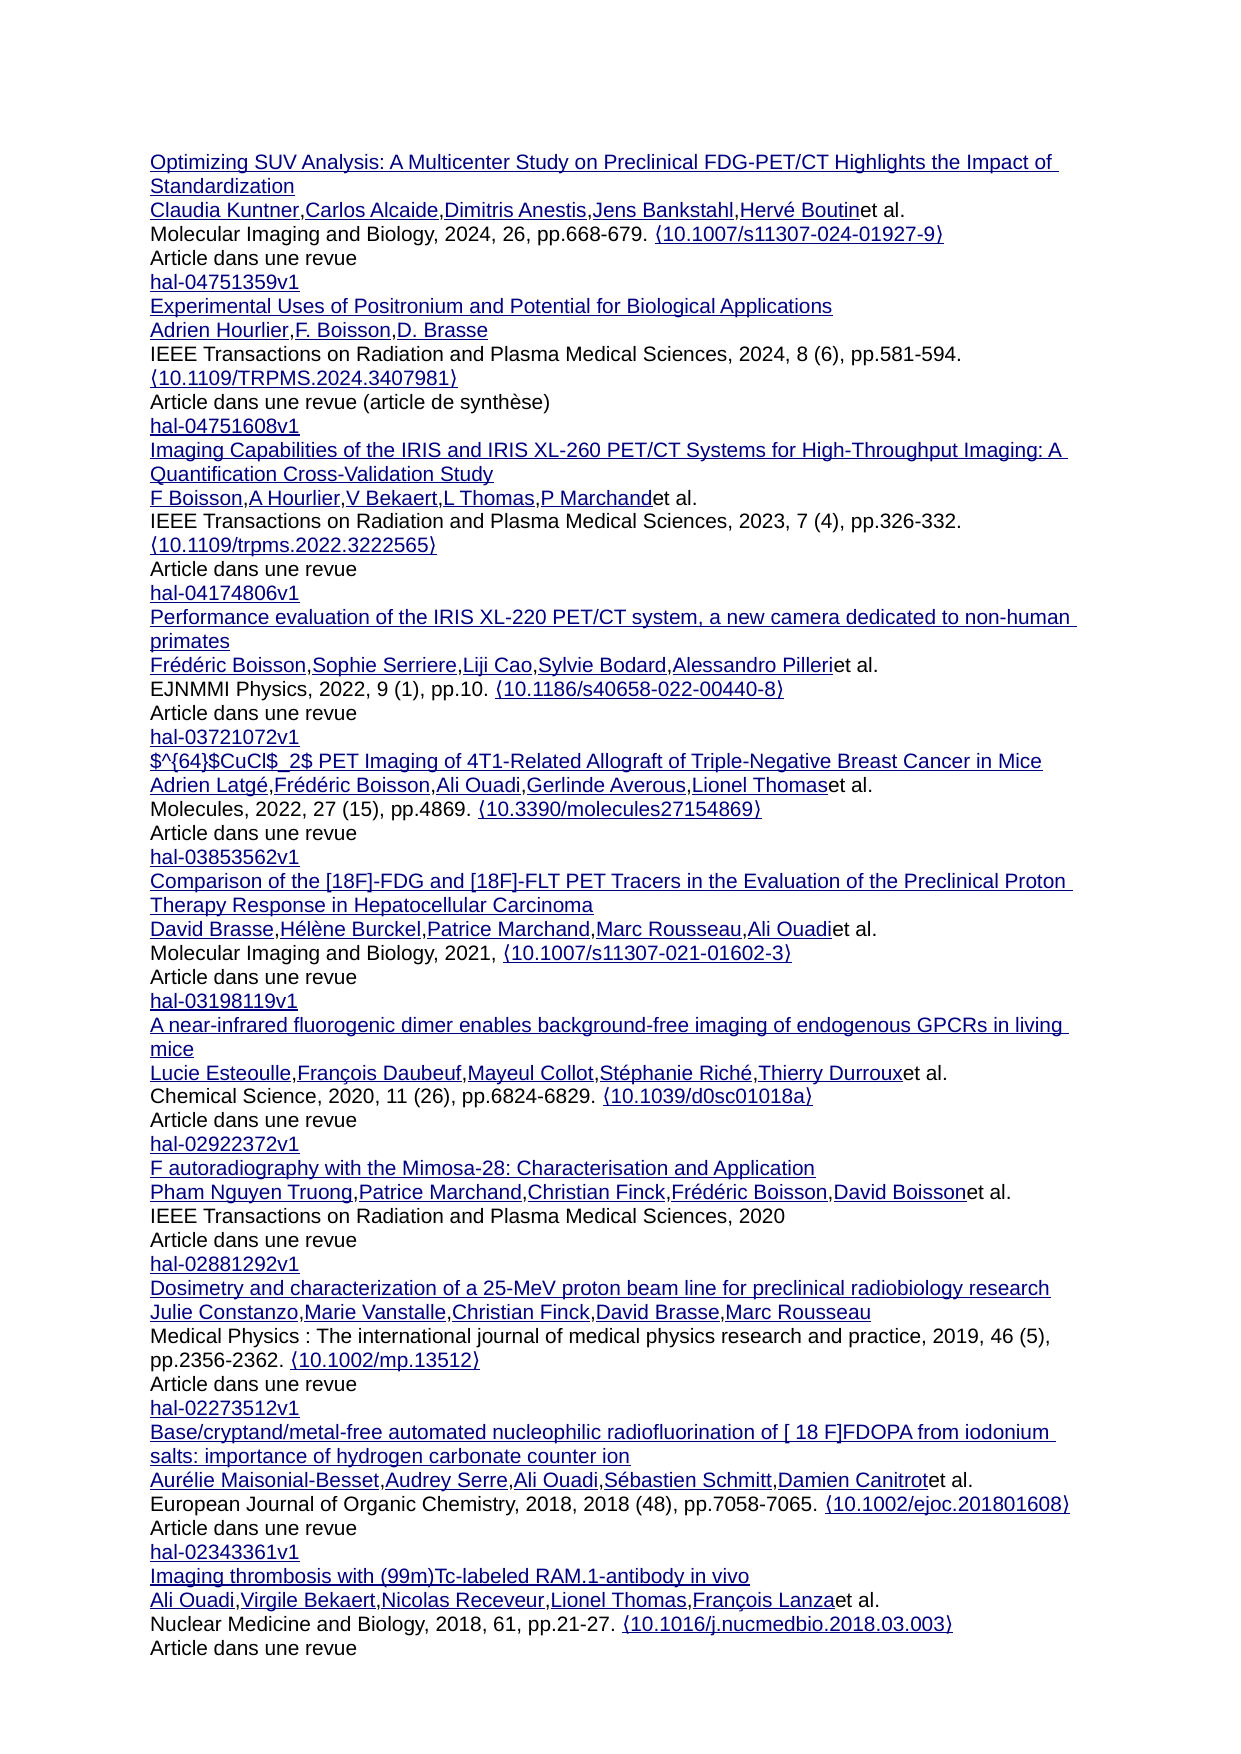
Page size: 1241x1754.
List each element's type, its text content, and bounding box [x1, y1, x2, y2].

table_cell Imaging thrombosis with (99m)Tc-labeled RAM.1-antibody in vivo Ali Ouadi,Virgile Bekaert,Nicolas Receveur,Lionel Thomas,François Lanzaet al. Nuclear Medicine and Biology, 2018, 61, pp.21-27. ⟨10.1016/j.nucmedbio.2018.03.003⟩ Article dans une revue [150, 1564, 1090, 1659]
table_cell Comparison of the [18F]-FDG and [18F]-FLT PET Tracers in the Evaluation of the Preclinical Proton Therapy Response in Hepatocellular Carcinoma David Brasse,Hélène Burckel,Patrice Marchand,Marc Rousseau,Ali Ouadiet al. Molecular Imaging and Biology, 2021, ⟨10.1007/s11307-021-01602-3⟩ Article dans une revue hal-03198119v1 [150, 869, 1090, 1012]
table_cell Performance evaluation of the IRIS XL-220 PET/CT system, a new camera dedicated to non-human primates Frédéric Boisson,Sophie Serriere,Liji Cao,Sylvie Bodard,Alessandro Pilleriet al. EJNMMI Physics, 2022, 9 (1), pp.10. ⟨10.1186/s40658-022-00440-8⟩ Article dans une revue hal-03721072v1 [150, 605, 1090, 749]
table_cell Dosimetry and characterization of a 25‐MeV proton beam line for preclinical radiobiology research Julie Constanzo,Marie Vanstalle,Christian Finck,David Brasse,Marc Rousseau Medical Physics : The international journal of medical physics research and practice, 2019, 46 (5), pp.2356-2362. ⟨10.1002/mp.13512⟩ Article dans une revue hal-02273512v1 [150, 1276, 1090, 1420]
table_cell A near-infrared fluorogenic dimer enables background-free imaging of endogenous GPCRs in living mice Lucie Esteoulle,François Daubeuf,Mayeul Collot,Stéphanie Riché,Thierry Durrouxet al. Chemical Science, 2020, 11 (26), pp.6824-6829. ⟨10.1039/d0sc01018a⟩ Article dans une revue hal-02922372v1 [150, 1013, 1090, 1156]
table_cell Base/cryptand/metal-free automated nucleophilic radiofluorination of [ 18 F]FDOPA from iodonium salts: importance of hydrogen carbonate counter ion Aurélie Maisonial-Besset,Audrey Serre,Ali Ouadi,Sébastien Schmitt,Damien Canitrotet al. European Journal of Organic Chemistry, 2018, 2018 (48), pp.7058-7065. ⟨10.1002/ejoc.201801608⟩ Article dans une revue hal-02343361v1 [150, 1420, 1090, 1563]
table_cell Imaging Capabilities of the IRIS and IRIS XL-260 PET/CT Systems for High-Throughput Imaging: A Quantification Cross-Validation Study F Boisson,A Hourlier,V Bekaert,L Thomas,P Marchandet al. IEEE Transactions on Radiation and Plasma Medical Sciences, 2023, 7 (4), pp.326-332. ⟨10.1109/trpms.2022.3222565⟩ Article dans une revue hal-04174806v1 [150, 438, 1090, 605]
table_cell $^{64}$CuCl$_2$ PET Imaging of 4T1-Related Allograft of Triple-Negative Breast Cancer in Mice Adrien Latgé,Frédéric Boisson,Ali Ouadi,Gerlinde Averous,Lionel Thomaset al. Molecules, 2022, 27 (15), pp.4869. ⟨10.3390/molecules27154869⟩ Article dans une revue hal-03853562v1 [150, 749, 1090, 869]
table_cell Experimental Uses of Positronium and Potential for Biological Applications Adrien Hourlier,F. Boisson,D. Brasse IEEE Transactions on Radiation and Plasma Medical Sciences, 2024, 8 (6), pp.581-594. ⟨10.1109/TRPMS.2024.3407981⟩ Article dans une revue (article de synthèse) hal-04751608v1 [150, 294, 1090, 437]
table_cell Optimizing SUV Analysis: A Multicenter Study on Preclinical FDG-PET/CT Highlights the Impact of Standardization Claudia Kuntner,Carlos Alcaide,Dimitris Anestis,Jens Bankstahl,Hervé Boutinet al. Molecular Imaging and Biology, 2024, 26, pp.668-679. ⟨10.1007/s11307-024-01927-9⟩ Article dans une revue hal-04751359v1 [150, 150, 1090, 294]
table_cell F autoradiography with the Mimosa-28: Characterisation and Application Pham Nguyen Truong,Patrice Marchand,Christian Finck,Frédéric Boisson,David Boissonet al. IEEE Transactions on Radiation and Plasma Medical Sciences, 2020 Article dans une revue hal-02881292v1 [150, 1156, 1090, 1276]
